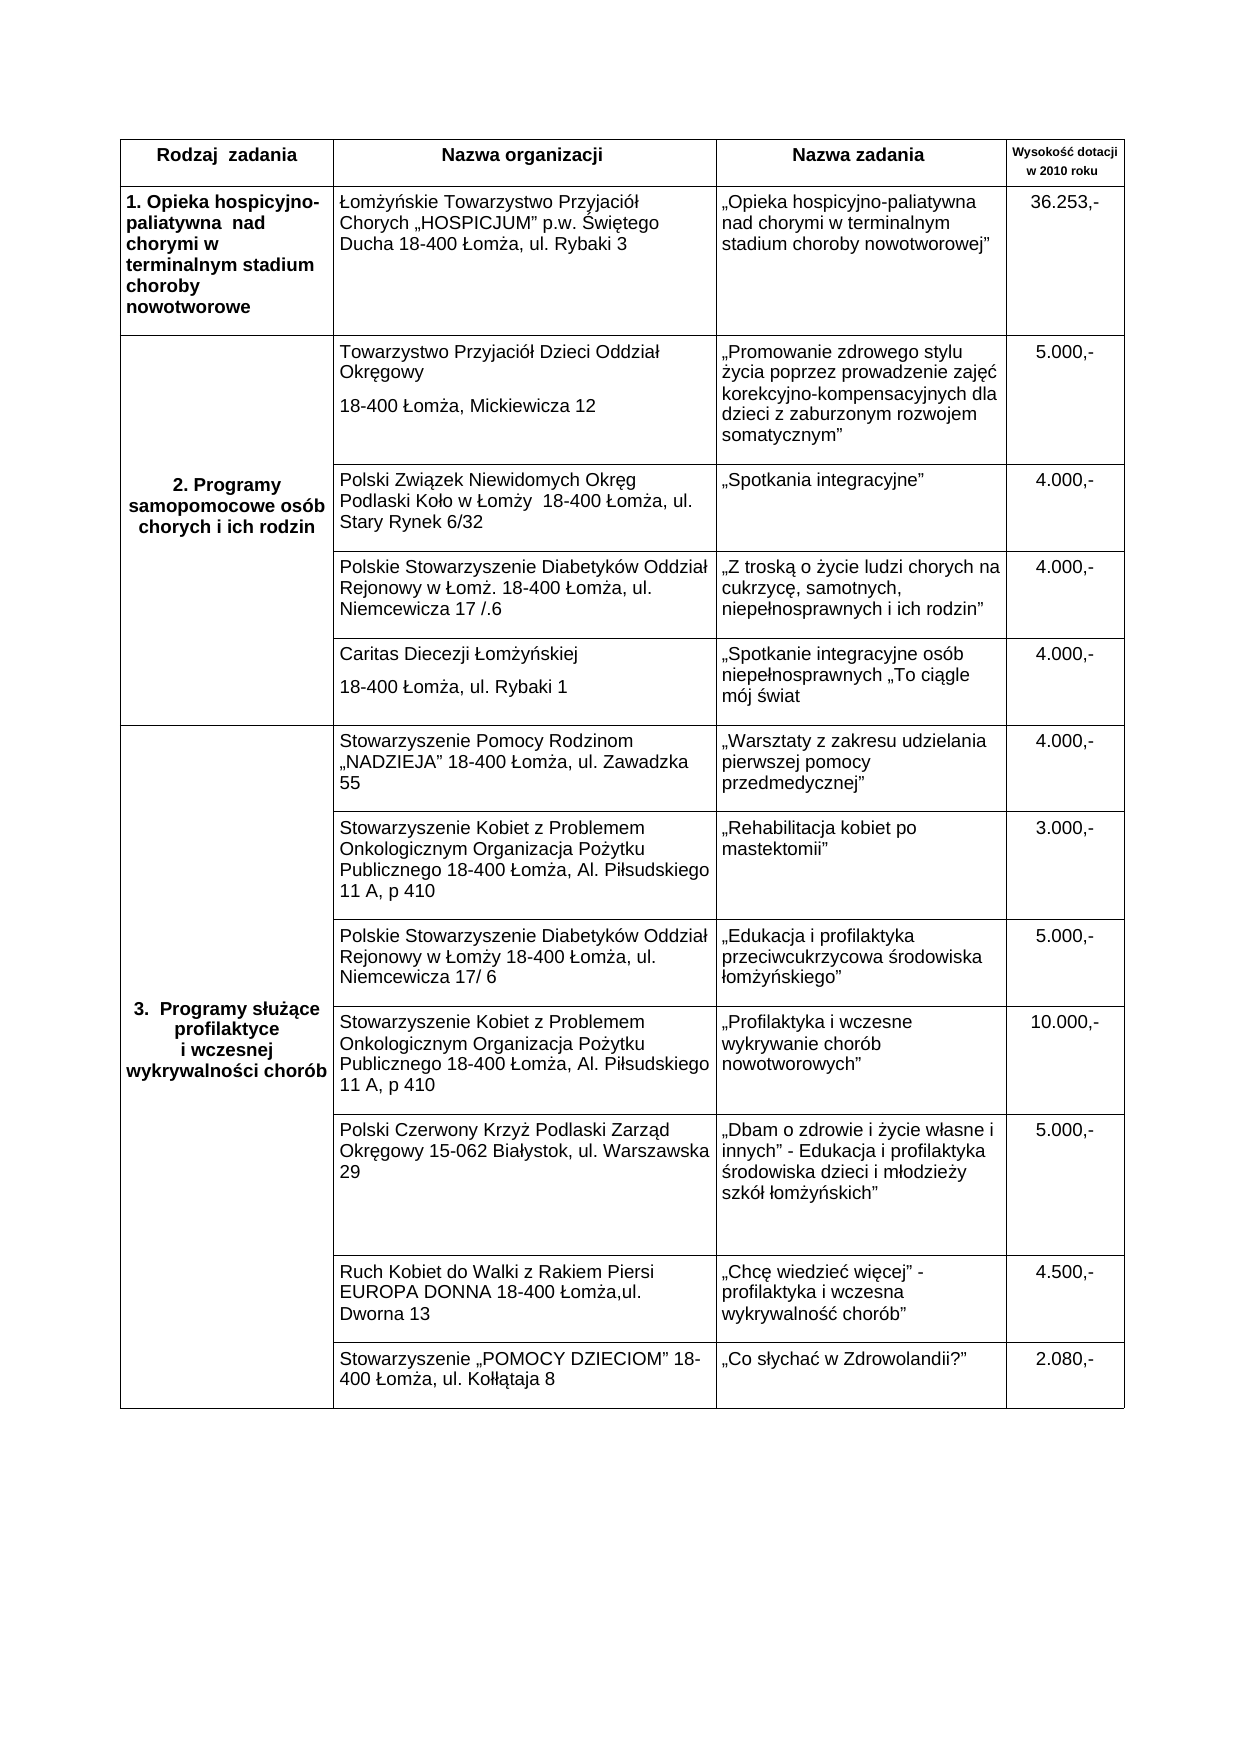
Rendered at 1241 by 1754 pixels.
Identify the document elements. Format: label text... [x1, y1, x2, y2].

table_cell 2.080,- [1007, 1343, 1124, 1408]
table_cell „Edukacja i profilaktyka przeciwcukrzycowa środowiska łomżyńskiego” [717, 920, 1006, 1006]
table_cell 4.000,- [1007, 465, 1124, 551]
table_cell 2. Programy samopomocowe osób chorych i ich rodzin [121, 336, 333, 724]
table_header 4.000,- [1007, 726, 1124, 811]
table_cell 5.000,- [1007, 1115, 1124, 1255]
table_cell Caritas Diecezji Łomżyńskiej 18-400 Łomża, ul. Rybaki 1 [334, 639, 716, 724]
table_cell „Z troską o życie ludzi chorych na cukrzycę, samotnych, niepełnosprawnych i ich rodzin” [717, 552, 1006, 638]
table_cell „Spotkania integracyjne” [717, 465, 1006, 551]
table_cell Stowarzyszenie Kobiet z Problemem Onkologicznym Organizacja Pożytku Publicznego 18-400 Łomża, Al. Piłsudskiego 11 A, p 410 [334, 812, 716, 919]
table_cell 3.000,- [1007, 812, 1124, 919]
table_header „Promowanie zdrowego stylu życia poprzez prowadzenie zajęć korekcyjno-kompensacyjnych dla dzieci z zaburzonym rozwojem somatycznym” [717, 336, 1006, 464]
table_cell 4.000,- [1007, 552, 1124, 638]
table_header 5.000,- [1007, 336, 1124, 464]
table_header Nazwa zadania [717, 140, 1006, 186]
table_cell 3. Programy służące profilaktyce i wczesnej wykrywalności chorób [121, 726, 333, 1408]
table_cell Ruch Kobiet do Walki z Rakiem Piersi EUROPA DONNA 18-400 Łomża,ul. Dworna 13 [334, 1256, 716, 1342]
table_cell Polskie Stowarzyszenie Diabetyków Oddział Rejonowy w Łomży 18-400 Łomża, ul. Niemcewicza 17/ 6 [334, 920, 716, 1006]
table_cell Łomżyńskie Towarzystwo Przyjaciół Chorych „HOSPICJUM” p.w. Świętego Ducha 18-400 Łomża, ul. Rybaki 3 [334, 187, 716, 335]
table_cell 10.000,- [1007, 1007, 1124, 1114]
table_cell Stowarzyszenie Kobiet z Problemem Onkologicznym Organizacja Pożytku Publicznego 18-400 Łomża, Al. Piłsudskiego 11 A, p 410 [334, 1007, 716, 1114]
table_cell Polski Związek Niewidomych Okręg Podlaski Koło w Łomży 18-400 Łomża, ul. Stary Rynek 6/32 [334, 465, 716, 551]
table_cell Polskie Stowarzyszenie Diabetyków Oddział Rejonowy w Łomż. 18-400 Łomża, ul. Niemcewicza 17 /.6 [334, 552, 716, 638]
table_cell „Profilaktyka i wczesne wykrywanie chorób nowotworowych” [717, 1007, 1006, 1114]
table_cell „Co słychać w Zdrowolandii?” [717, 1343, 1006, 1408]
table_header Nazwa organizacji [334, 140, 716, 186]
table_cell 36.253,- [1007, 187, 1124, 335]
table_header Wysokość dotacji w 2010 roku [1007, 140, 1124, 186]
table_cell „Dbam o zdrowie i życie własne i innych” - Edukacja i profilaktyka środowiska dzieci i młodzieży szkół łomżyńskich” [717, 1115, 1006, 1255]
table_cell Stowarzyszenie „POMOCY DZIECIOM” 18-400 Łomża, ul. Kołłątaja 8 [334, 1343, 716, 1408]
table_cell 5.000,- [1007, 920, 1124, 1006]
table_header „Warsztaty z zakresu udzielania pierwszej pomocy przedmedycznej” [717, 726, 1006, 811]
table_header Stowarzyszenie Pomocy Rodzinom „NADZIEJA” 18-400 Łomża, ul. Zawadzka 55 [334, 726, 716, 811]
table_header Towarzystwo Przyjaciół Dzieci Oddział Okręgowy 18-400 Łomża, Mickiewicza 12 [334, 336, 716, 464]
table_cell „Rehabilitacja kobiet po mastektomii” [717, 812, 1006, 919]
table_cell Polski Czerwony Krzyż Podlaski Zarząd Okręgowy 15-062 Białystok, ul. Warszawska 29 [334, 1115, 716, 1255]
table_cell „Chcę wiedzieć więcej” - profilaktyka i wczesna wykrywalność chorób” [717, 1256, 1006, 1342]
table_cell „Spotkanie integracyjne osób niepełnosprawnych „To ciągle mój świat [717, 639, 1006, 724]
table_cell 1. Opieka hospicyjno-paliatywna nad chorymi w terminalnym stadium choroby nowotworowe [121, 187, 333, 335]
table_header Rodzaj zadania [121, 140, 333, 186]
table_cell „Opieka hospicyjno-paliatywna nad chorymi w terminalnym stadium choroby nowotworowej” [717, 187, 1006, 335]
table_cell 4.500,- [1007, 1256, 1124, 1342]
table_cell 4.000,- [1007, 639, 1124, 724]
